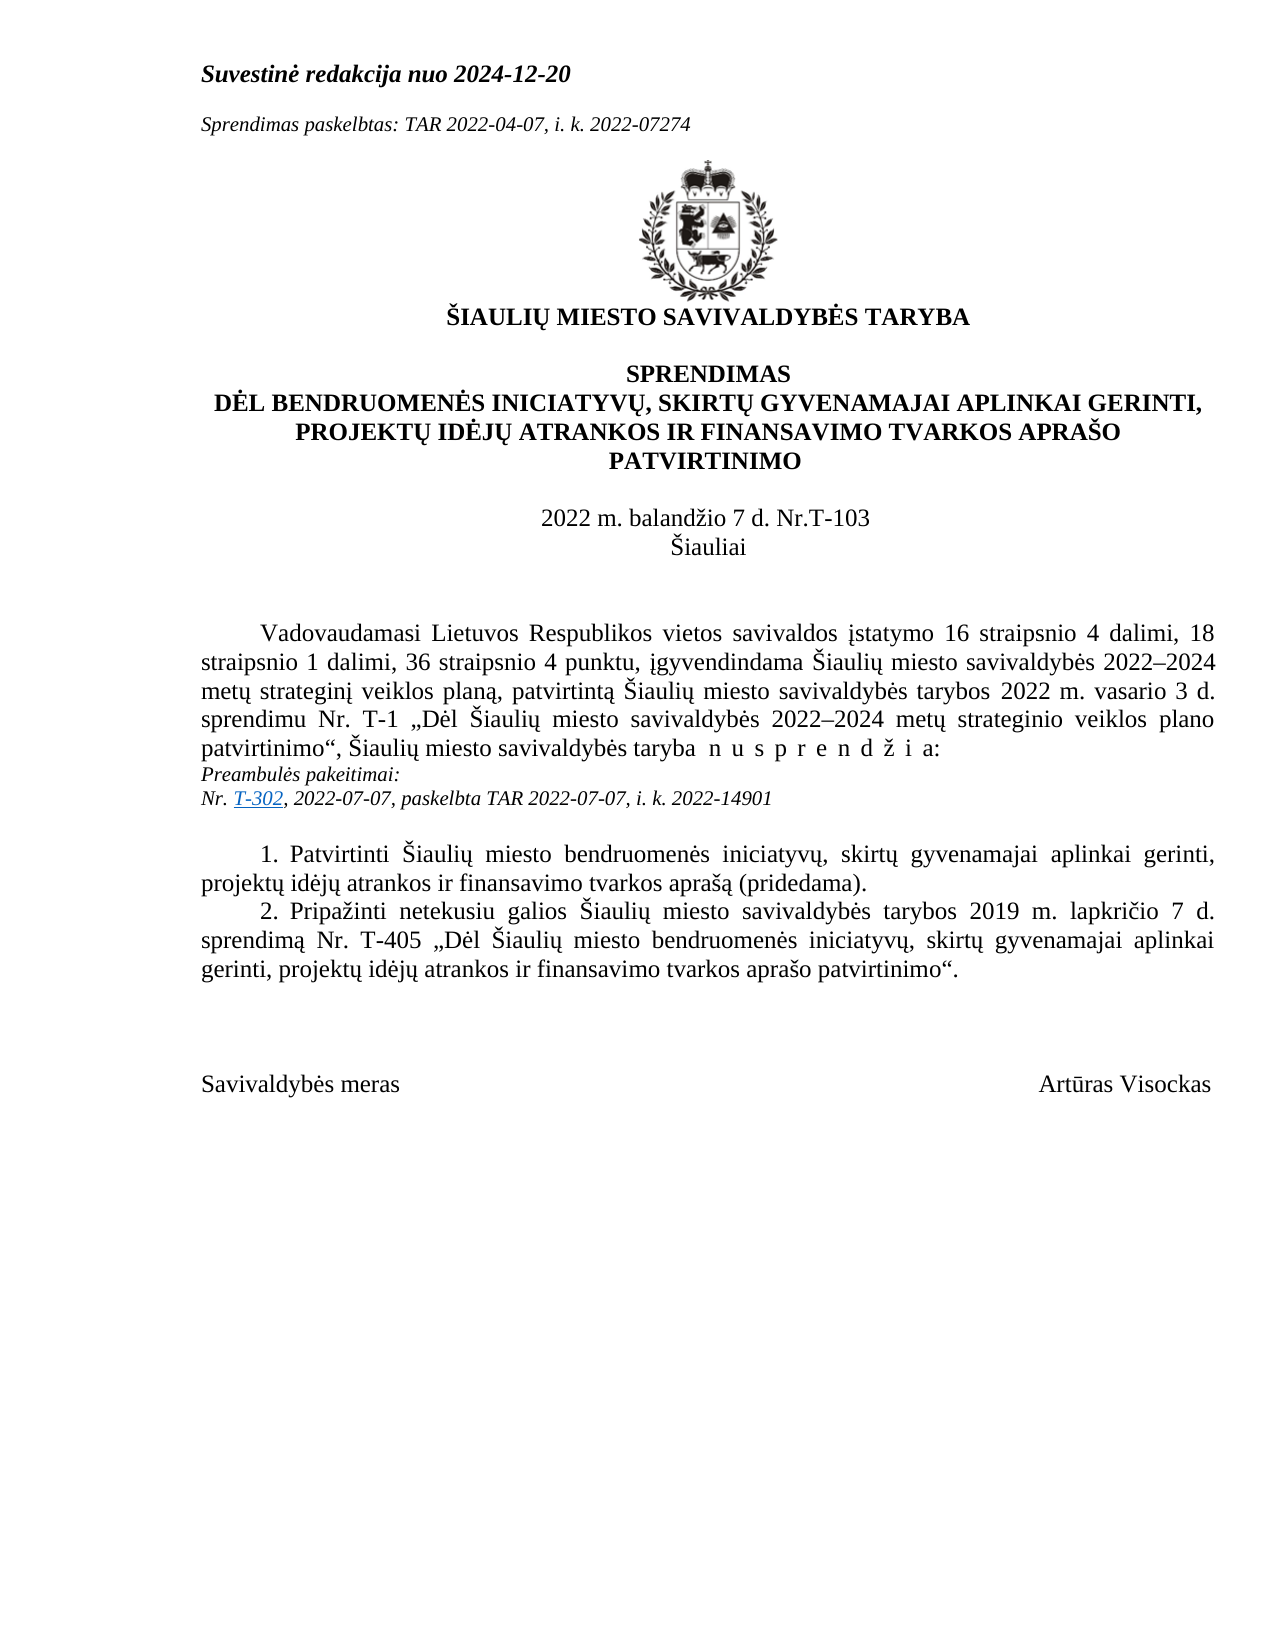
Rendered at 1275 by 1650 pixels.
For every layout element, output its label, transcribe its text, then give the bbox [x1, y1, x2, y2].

text Preambulės pakeitimai: [201, 762, 1216, 786]
text 1. Patvirtinti Šiaulių miesto bendruomenės iniciatyvų, skirtų gyvenamajai aplinkai gerinti, projektų idėjų atrankos ir finansavimo tvarkos aprašą (pridedama). [201, 839, 1216, 896]
text PATVIRTINIMO [201, 446, 1216, 474]
text Sprendimas paskelbtas: TAR 2022-04-07, i. k. 2022-07274 [201, 112, 1216, 136]
text SPRENDIMAS [201, 359, 1216, 388]
text DĖL bendruomenės iniciatyvų, skirtų gyvenamajai aplinkai gerinti, projektų idėjų atrankos ir finansavimo tvarkos aprašo [201, 388, 1216, 446]
text Nr. T-302, 2022-07-07, paskelbta TAR 2022-07-07, i. k. 2022-14901 [201, 786, 1216, 810]
text Vadovaudamasi Lietuvos Respublikos vietos savivaldos įstatymo 16 straipsnio 4 dalimi, 18 straipsnio 1 dalimi, 36 straipsnio 4 punktu, įgyvendindama Šiaulių miesto savivaldybės 2022–2024 metų strateginį veiklos planą, patvirtintą Šiaulių miesto savivaldybės tarybos 2022 m. vasario 3 d. sprendimu Nr. T-1 „Dėl Šiaulių miesto savivaldybės 2022–2024 metų strateginio veiklos plano patvirtinimo“, Šiaulių miesto savivaldybės taryba nusprendžia: [201, 618, 1216, 762]
text Suvestinė redakcija nuo 2024-12-20 [201, 59, 1216, 88]
text 2022 m. balandžio 7 d. Nr.T-103 [201, 503, 1216, 532]
text Savivaldybės meras Artūras Visockas [201, 1069, 1216, 1098]
text ŠIAULIŲ MIESTO SAVIVALDYBĖS TARYBA [201, 302, 1216, 331]
text 2. Pripažinti netekusiu galios Šiaulių miesto savivaldybės tarybos 2019 m. lapkričio 7 d. sprendimą Nr. T-405 „Dėl Šiaulių miesto bendruomenės iniciatyvų, skirtų gyvenamajai aplinkai gerinti, projektų idėjų atrankos ir finansavimo tvarkos aprašo patvirtinimo“. [201, 896, 1216, 983]
text Šiauliai [201, 532, 1216, 561]
